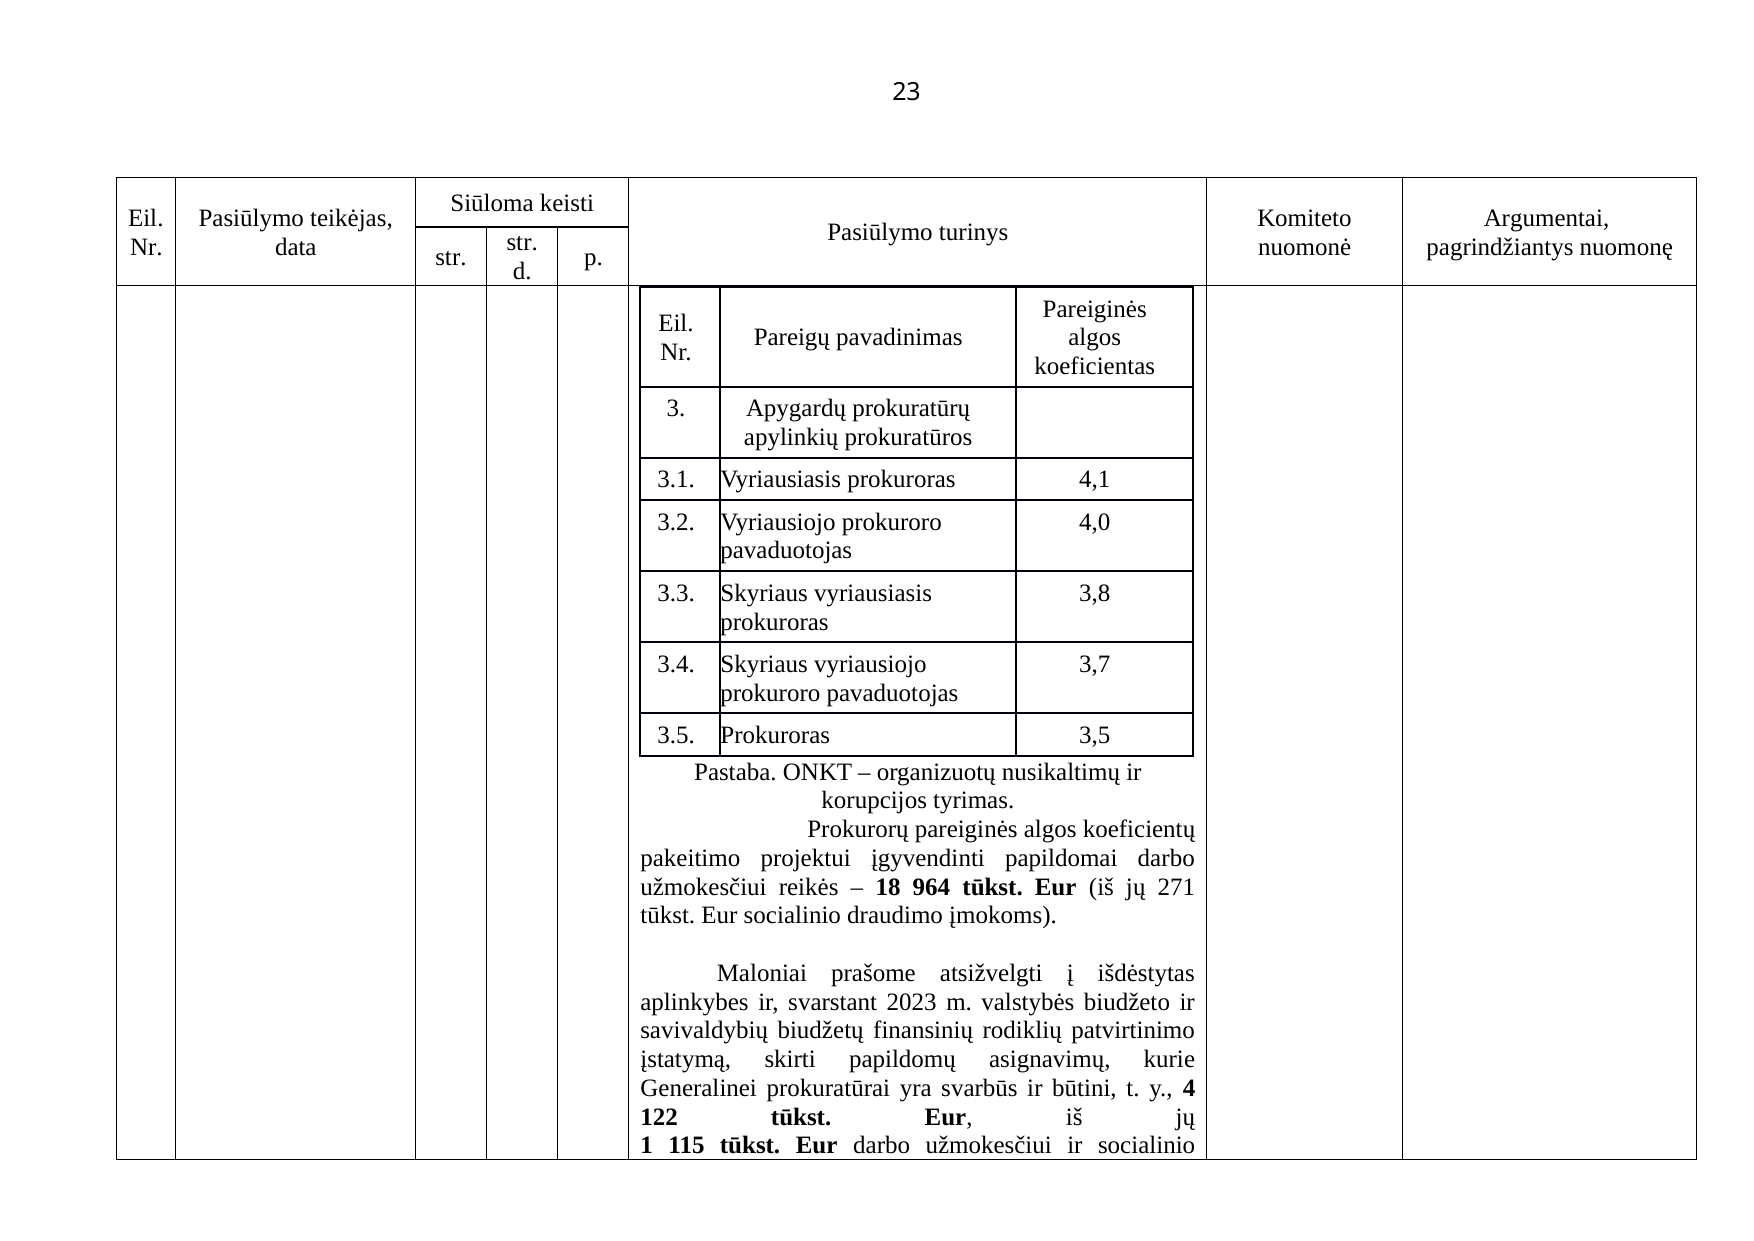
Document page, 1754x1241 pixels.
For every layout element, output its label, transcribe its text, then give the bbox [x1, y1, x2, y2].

table_header Pasiūlymo turinys [629, 178, 1206, 285]
table_cell 3,5 [1017, 714, 1192, 754]
table_header Siūloma keisti [416, 178, 628, 226]
table_header Komiteto nuomonė [1207, 178, 1402, 285]
table_cell Skyriaus vyriausiasis prokuroras [721, 572, 1015, 641]
table_cell 3.4. [641, 643, 719, 712]
table_header Argumentai, pagrindžiantys nuomonę [1403, 178, 1696, 285]
table_cell Vyriausiasis prokuroras [721, 459, 1015, 499]
table_cell Įvertinę Lietuvos Respublikos 2023 metų valstybės biudžeto ir savivaldybių biudžetų finansinių rodiklių patvirtinimo įstatymo projekte Generalinei prokuratūrai skirtas lėšas teikiame Generalinės prokuratūros poreikius: Tūkst. Eur * Prokurorų darbo užmokesčiui vykdant valstybės tarnybos pertvarką – 18 964 tūkst. Eur. Atkreipiame dėmesį, kad numatomi skirti 41 084 tūkst. Eur asignavimai yra nepakankami. Generalinei prokuratūrai reikalingas finansavimas šioms svarbiausioms sritims: 1. Iš Generalinės prokuratūros priteistų atstovavimo išlaidų atlyginimui – 70 tūkst. Eur 2022 m. gegužės 1 d. įsigaliojo Baudžiamojo proceso kodekso 106 straipsnio pakeitimai, pagal kuriuos tuo atveju, kai asmuo išteisinamas, jo patirtos būtinos ir pagrįstos išlaidos advokato arba advokato padėjėjo paslaugoms apmokėti atlyginamos iš valstybės lėšų. Pagal Lietuvos Respublikos Vyriausybės 2022 m. balandžio 27 d. nutarimą Nr. 429 „Dėl Lietuvos Respublikos baudžiamojo proceso kodekso 106 straipsnio 3 dalies ir Lietuvos Respublikos administracinių nusižengimų kodekso 666 straipsnio 2 dalies įgyvendinimo“, teismo priteistas lėšas per 20 dienų privalo atlyginti Generalinė prokuratūra. Vykdydama šį nutarimą Generalinė prokuratūra nuo 2022 m. gegužės 1 d. iki 2022 m. rugsėjo 1 d. jau atlygino 34,74 tūkst. Eur atstovavimo išlaidų. Atkreipiame dėmesį, kad neturime laisvų disponuojamų lėšų atstovavimo išlaidoms apmokėti, todėl prašome 2023 m. papildomai skirti 70 tūkst. Eur atstovavimo išlaidų apmokėjimo prievolės vykdymui. 2. ĮIRIS steigimui – 150 tūkst. Eur Įgyvendindama Valstybės ir tarnybos paslapčių įstatymo 41 straipsnio 1 dalies nuostatas ir Valstybės saugumo departamento 2022 m. pateiktas išvadas Generalinė prokuratūra steigia Įslaptintos informacijos ryšių ir informacinę sistemą (ĮIRIS), kurioje bus apdorojama įslaptinta informacija, žymima slaptumo žyma „Slaptai“. ĮIRIS steigiama ir tvarkoma vadovaujantis Valstybės ir tarnybos paslapčių įstatymu, Įslaptintos informacijos ryšių ir informacinių sistemų steigimo ir įteisinimo taisyklėmis, patvirtintomis Lietuvos Respublikos Vyriausybės 2018 m. rugpjūčio 13 d. nutarimu Nr. 820 „Dėl Lietuvos Respublikos valstybės ir tarnybos paslapčių įstatymo įgyvendinimo“, Įslaptintos informacijos ryšių ir informacinių sistemų saugumo reikalavimų aprašu, patvirtintu Lietuvos Respublikos Vyriausybės 2019 m. sausio 16 d. nutarimu Nr. 40-1 „Dėl įslaptintos informacijos ryšių ir informacinių sistemų apsaugos įgyvendinimo“, kitais norminiais teisės aktais. ĮIRIS steigimo tikslas – sudaryti sąlygas Generalinėje prokuratūroje, Vilniaus, Kauno, Klaipėdos, Šiaulių ir Panevėžio apygardų prokuratūrose apdoroti įslaptintą informaciją, žymimą slaptumo žyma ,,Slaptai“, informacinių technologijų priemonėmis ir užtikrinti apdorojamos įslaptintos informacijos apsaugą, slaptumą, vientisumą, autentiškumą, prieinamumą teisėtiems įslaptintos informacijos naudotojams. ĮIRIS veikimui užtikrinti yra reikalinga sukurti įslaptintos informacijos apdorojimo galimybę naudojant informacinių technologijų pagrindu veikiančios infrastruktūros visumą, kurią sudaro kompiuteriai, išoriniai įrenginiai ir programinė įranga. 3. Prokuratūros pastatų remontui – 1 300 tūkst. Eur Generalinė prokuratūra privalo darbuotojams užtikrinti tinkamas darbo sąlygas, pašalinti statinių defektus ir trūkumus. Pažymėtina, kad lėšų prokuratūros pastatų remontui neskiriama jau keletą metų, o biudžetinių metų pradžioje sudarant sąmatą suplanuotas lėšas tenka išleisti kitų sričių išlaidoms padengti. 2023 m. neatidėliotinai būtina atlikti šiuos remonto darbus: - Kapitalinį pastato remontą Vytauto g. 55, Tauragėje (315 kv. m). Tauragės apylinkės prokuratūros pastato būklė labai bloga, čia dirbantiems prokurorams ir darbuotojams neužtikrinamos net elementarios darbo sąlygos, pastatas šildomas elektra, dėl prastos langų, durų, sienų būklės švaistomi energijos ištekliai. Dėl alternatyvių patalpų Tauragėje Generalinė prokuratūra ne kartą kreipėsi į VĮ „Turto bankas“, tačiau tinkamų patalpų nebuvo pasiūlyta. - Stogo Šilutėje remontui. - Įrengti kondicionavimo sistemą ir atlikti vidaus patalpų remontą Maironio g. 30, Kaune (3 265 kv. m). - Pakeisti Kinijos gamintojų vaizdo kameras ir įrašymo įrangą prokuratūros pastatuose Vilniuje, Kaune, Klaipėdoje, Šiauliuose, Panevėžyje, Alytuje, Marijampolėje, Utenoje, Rokiškyje. - Energijos išteklių taupymo priemonėms (šilumos punktų automatizavimui ir atnaujinimui, apšvietimo keitimui į ekonomiškesnį). 4. Generalinės prokuratūros ir Vilniaus apygardos prokuratūros administracinio pastato apsaugos stiprinimui – 120 tūkst. Eur 2017 m. buvo atliktas Generalinės prokuratūros ir Vilniaus apygardos prokuratūros pastato Rinktinės g. 5A, Vilniuje, apsaugos vertinimo auditas. Pagal patvirtintą audito priemonių įgyvendinimo planą numatytos šios pagrindinės priemonės: - Pertvarkyti įvažiavimą į teritoriją įrengiant naują kelio užtvarą, kuris valdytųsi automatiškai nuo automobilių numerių, vaizdo kamera identifikuotų visus atvykstančius automobilius ir fiksuotų jų numerius, taip pat papildomai prie įvažiavimo įrengti telefonspynę atvykusiems svečiams susisiekti su prokuratūros apsaugos darbuotoju. - Pirmame ir antrame pastato aukštuose įrengti liftų iškvietimą tik nuo įeigos kontrolės kortelių. - Pakeisti darbuotojams išduodamų įeigos kontrolės sistemos kortelių formatą ir programavimą, kortelėje nurodomus duomenis papildyti darbuotojo pareigomis ir nuotrauka, įdiegti galimybę, kad įėjimuose į pastatą darbuotojo įeigos kortelės panaudojimo atveju jos duomenys (vardas, pavardė, pareigos, nuotrauka) automatiškai būtų parodomi apsaugos posto šiam tikslui skirtuose vaizdo stebėjimo monitoriuose. Įrengti papildomų vaizdo kamerų. 5. Tarnybinių automobilių parko atnaujinimui – 100 tūkst. Eur Šiuo metu 28 iš 39 prokuratūros valdomų ir naudojamų tarnybinių automobilių yra 14–16 metų senumo. Pagal veiklos nuomą būtina atnaujinti bent 20 tarnybinių automobilių parką. Vidutinio dydžio lengvojo automobilio nuomos kaina siekia apie 400–450 Eur per mėn., prašomų lėšų poreikis 1 tarnybinio automobilio nuomai sudaro apie 5 tūkst. Eur metams. 6. Valstybės ir tarnybos paslaptį sudarančių dokumentų naikinimo įrangai įsigyti – 70 tūkst. Eur Generalinei prokuratūrai būtini didelio našumo dokumentų naikikliai, kurie būtų skirti skubiam valstybės ir tarnybos paslaptį sudarančių dokumentų sunaikinimui karo padėties ar kitų ekstremalių grėsmių atveju. Už skirtas lėšas būtų įsigyta dokumentų naikinimo įranga, kurios pajėgumai leistų į naikiklį vienu kartu dėti net iki 550 popieriaus lapų dydžio įkrovas ar ištisus dokumentų aplankus, kietuosius diskus ir kitas naikintinas priemones, juos operatyviai ir saugiai naikinti įvairiais pjūviais ir (arba) supresuojant. 7. Prokurorų gyvenamosios patalpos nuomos tarnybos vietoje išlaidų kompensavimui – 100 tūkst. Eur Užregistruoto Lietuvos Respublikos prokuratūros įstatymo Nr. I-599 49, 50, 52 straipsnių pakeitimo, įstatymo papildymo 501 straipsniu įstatymo projekto (XIVP-2063) įgyvendinimui reikia 100 tūkst. Eur nuostatoms, susijusioms su galimybės kompensuoti gyvenamosios patalpos nuomos tarnybos vietoje išlaidas, įgyvendinimu. 8. Prokurorų darbo užmokesčiui už darbą poilsio ir švenčių dienomis, nakties ir viršvalandinį darbą, pasibaigus darbo dienai – 249 tūkst. Eur Pažymėtina, kad atsižvelgiant į nuo 2022 m. spalio 1 d. įsigaliosiantį teisinį reglamentavimą (Lietuvos Respublikos baudžiamojo proceso kodekso 140 straipsnio pakeitimas) budinčių prokurorų skaičius turės būti padidintas dvigubai (atsižvelgiant į teismų darbą, organizuoti budėjimą ne tik sekmadieniais, bet ir šeštadieniais). Neužtikrinus galimybės gauti ir apmokėjimą už prokurorų darbą, kai reikia dirbti poilsio ir švenčių dienomis, naktį ir viršvalandžius, prokuratūra susidurs su sunkumais skiriant budėti prokurorus ir negalės tinkamai užtikrinti teisės aktuose pavestų funkcijų atlikimo. Prašome atsižvelgti į tai ir prokurorų darbo užmokesčiui už darbą poilsio ir švenčių dienomis, nakties ir viršvalandinį darbą, pasibaigus darbo dienai, skirti 249 tūkst. Eur (iš jų socialinio draudimo įmokoms 4 tūkst. Eur). 9. Darbo užmokesčiui ir socialinio draudimo įmokoms – 883 tūkst. Eur Generalinei prokuratūrai 2023 m. darbo užmokesčiui skirtas 36 006 tūkst. Eur asignavimų limitas. Prokuratūroje tarnaujantiems prokurorams (606), valstybės tarnautojams (209) ir darbuotojams, dirbantiems pagal darbo sutartis (268), nustatytas darbo užmokestis 2022 metais sudaro 35 745,2 tūkst. Eur. Siekdami užtikrinti darbo užmokesčio mokėjimą, prašome skirti papildomai 870 tūkst. Eur darbo užmokesčiui ir 13 tūkst. Eur darbdavio socialinio draudimo įmokoms – iš viso 883 tūkst. Eur. 10. Darbdavio socialinėms išmokoms – 80 tūkst. Eur Generalinė prokuratūra iš socialinėms išmokoms skirtų lėšų darbuotojams moka darbdavio socialines išmokas už pirmas dvi laikino nedarbingumo dienas, išeitines išmokas ir kitas materialines pašalpas. Darbuotojams mokamų darbdavio socialinių išmokų dydis kasmet didėja, nes mokami teisės aktais nustatyti išmokų dydžiai skaičiuojami nuo darbuotojų pareiginės algos. Atsižvelgdami į tai, kad mokamų socialinių išmokų suma per metus padidėjo 80 tūkst. Eur, prašome 2023 m. papildomai skirti 80 tūkst. Eur prokuratūros išlaidoms (socialinėms išmokoms). 11. Komunalinėms paslaugoms – 1 mln. Eur Atkreipiame dėmesį, skirtų 811 tūkst. Eur asignavimų komunalinėms išlaidoms dėl padidėjusių energetinių išteklių kainų nepakanka, nes įstaiga jau šiais metais patyrė įsiskolinimą už paslaugas. Ženkliai išaugus komunalinių paslaugų kainoms, prašome papildomai skirti 1 mln. Eur šioms reikmėms. Prokurorų darbo užmokesčiui vykdant valstybės tarnybos pertvarką – 18 964 tūkst. Eur 2023 m. įsigaliojus Valstybės tarnybos įstatymo pakeitimo ir su juo susijusiems teisės aktams, taip pat ir Prokuratūros įstatymo 1 priedui, dėl kurio yra kreiptasi į įstatymo projekto rengėjus, keistųsi prokurorų pareiginės algos koeficientai: Pastaba. ONKT – organizuotų nusikaltimų ir korupcijos tyrimas. Prokurorų pareiginės algos koeficientų pakeitimo projektui įgyvendinti papildomai darbo užmokesčiui reikės – 18 964 tūkst. Eur (iš jų 271 tūkst. Eur socialinio draudimo įmokoms). Maloniai prašome atsižvelgti į išdėstytas aplinkybes ir, svarstant 2023 m. valstybės biudžeto ir savivaldybių biudžetų finansinių rodiklių patvirtinimo įstatymą, skirti papildomų asignavimų, kurie Generalinei prokuratūrai yra svarbūs ir būtini, t. y., 4 122 tūkst. Eur, iš jų 1 115 tūkst. Eur darbo užmokesčiui ir socialinio draudimo įmokoms. Vykdant valstybės tarnybos reformą ir keičiant Valstybės tarnybos įstatymą, – papildomai skirti 18 964 tūkst. Eur prokurorų darbo užmokesčiui ir socialinio draudimo įmokoms. [629, 286, 1206, 1159]
table_cell [1403, 286, 1696, 1159]
table_cell [487, 286, 557, 1159]
table_cell 4,1 [1017, 459, 1192, 499]
table_cell 3.3. [641, 572, 719, 641]
table_header Pasiūlymo teikėjas, data [176, 178, 415, 285]
table_cell 3,7 [1017, 643, 1192, 712]
table_cell [1017, 388, 1192, 457]
table_cell [117, 286, 175, 1159]
table_cell [1207, 286, 1402, 1159]
table_cell p. [558, 228, 628, 285]
table_cell 3.5. [641, 714, 719, 754]
table_cell 4,0 [1017, 501, 1192, 570]
table_header Pareigų pavadinimas [721, 288, 1015, 386]
table_cell [416, 286, 486, 1159]
table_header Eil. Nr. [117, 178, 175, 285]
table_cell str. d. [487, 228, 557, 285]
table_cell Vyriausiojo prokuroro pavaduotojas [721, 501, 1015, 570]
table_cell Prokuroras [721, 714, 1015, 754]
table_cell str. [416, 228, 486, 285]
table_cell 3. [641, 388, 719, 457]
table_cell Skyriaus vyriausiojo prokuroro pavaduotojas [721, 643, 1015, 712]
table_cell [176, 286, 415, 1159]
table_cell [558, 286, 628, 1159]
table_header Eil. Nr. [641, 288, 719, 386]
table_cell Apygardų prokuratūrų apylinkių prokuratūros [721, 388, 1015, 457]
table_cell 3.2. [641, 501, 719, 570]
table_cell 3.1. [641, 459, 719, 499]
table_header Pareiginės algos koeficientas [1017, 288, 1192, 386]
table_cell 3,8 [1017, 572, 1192, 641]
